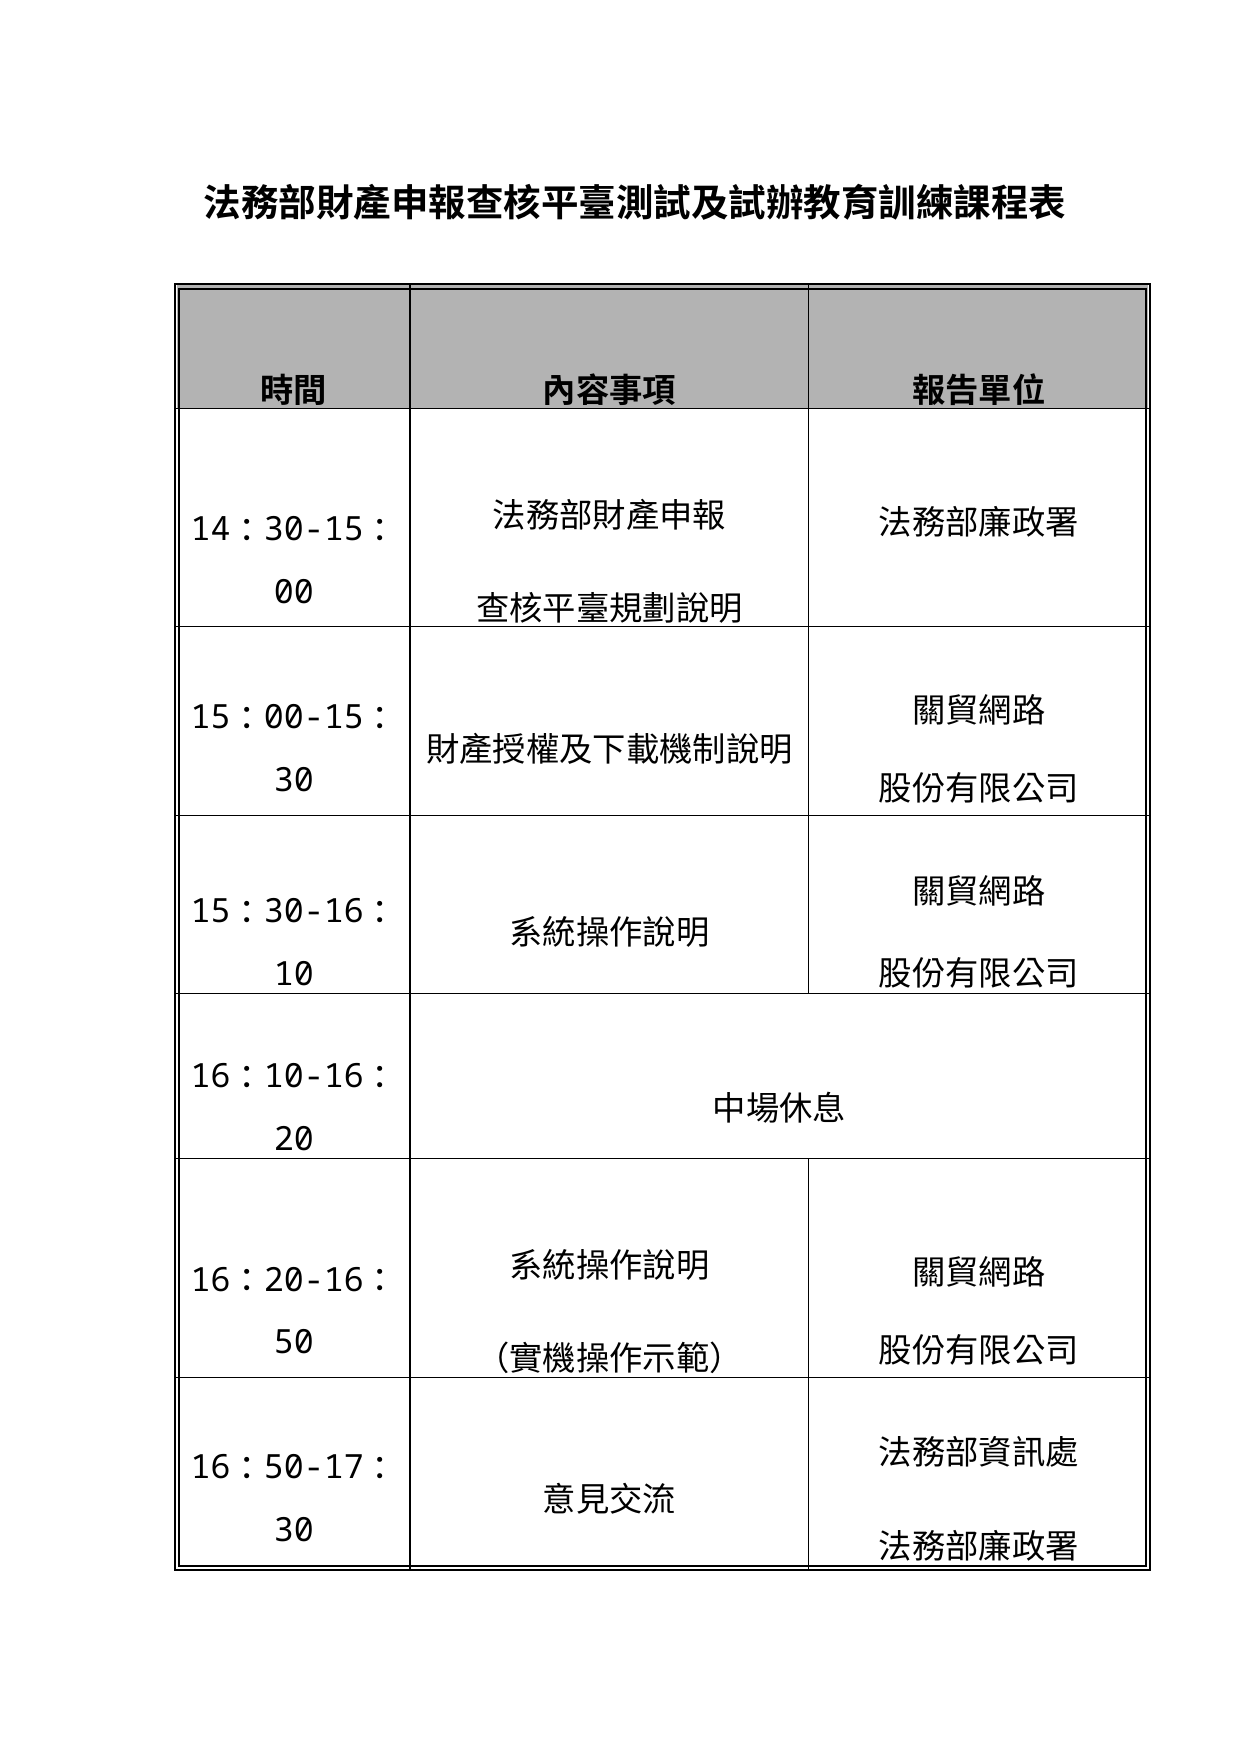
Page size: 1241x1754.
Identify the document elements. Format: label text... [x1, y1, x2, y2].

table_header 時間 [177, 285, 409, 408]
table_cell 關貿網路 股份有限公司 [809, 816, 1145, 993]
table_cell 16：20-16：50 [180, 1159, 409, 1377]
table_header 內容事項 [411, 290, 808, 408]
table_cell 系統操作說明 （實機操作示範） [411, 1159, 808, 1377]
table_cell 法務部資訊處 法務部廉政署 [809, 1378, 1145, 1564]
table_cell 16：50-17：30 [180, 1378, 409, 1564]
table_cell 中場休息 [411, 994, 1145, 1158]
table_cell 關貿網路 股份有限公司 [809, 1159, 1145, 1377]
table_cell 14：30-15：00 [180, 409, 409, 626]
table_cell 法務部財產申報 查核平臺規劃說明 [411, 409, 808, 626]
table_cell 意見交流 [411, 1378, 808, 1564]
table_cell 16：10-16：20 [180, 994, 409, 1158]
table_header 報告單位 [809, 285, 1148, 408]
table_cell 法務部廉政署 [809, 409, 1145, 626]
table_cell 系統操作說明 [411, 816, 808, 993]
text 法務部財產申報查核平臺測試及試辦教育訓練課程表 [177, 158, 1092, 221]
table_cell 財產授權及下載機制說明 [411, 627, 808, 815]
table_cell 15：30-16：10 [180, 816, 409, 993]
table_cell 15：00-15：30 [180, 627, 409, 815]
table_cell 關貿網路 股份有限公司 [809, 627, 1145, 815]
